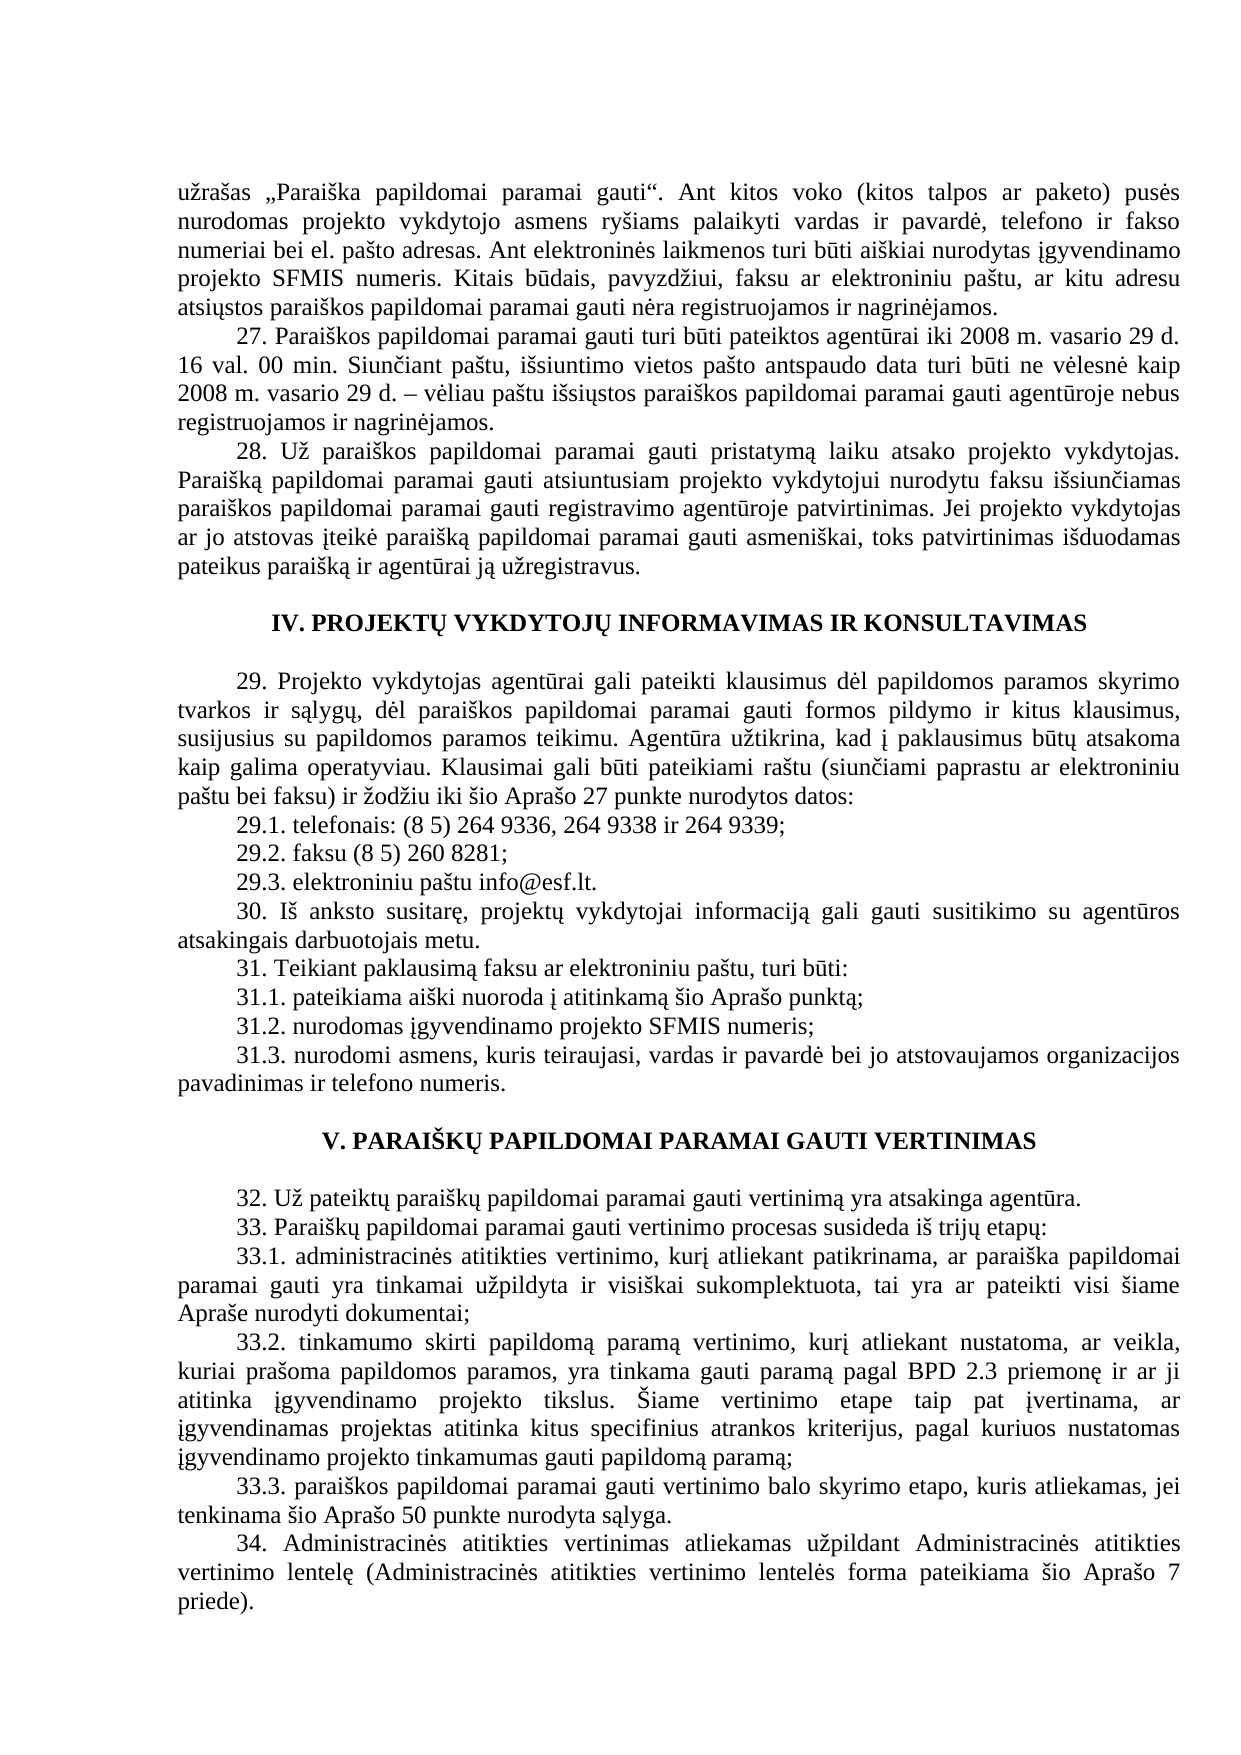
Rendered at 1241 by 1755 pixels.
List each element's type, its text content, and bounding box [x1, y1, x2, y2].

text 30. Iš anksto susitarę, projektų vykdytojai informaciją gali gauti susitikimo su agentūros atsakingais darbuotojais metu. [177, 896, 1181, 953]
text 31.1. pateikiama aiški nuoroda į atitinkamą šio Aprašo punktą; [177, 982, 1181, 1011]
text 27. Paraiškos papildomai paramai gauti turi būti pateiktos agentūrai iki 2008 m. vasario 29 d. 16 val. 00 min. Siunčiant paštu, išsiuntimo vietos pašto antspaudo data turi būti ne vėlesnė kaip 2008 m. vasario 29 d. – vėliau paštu išsiųstos paraiškos papildomai paramai gauti agentūroje nebus registruojamos ir nagrinėjamos. [177, 321, 1181, 436]
text 33.1. administracinės atitikties vertinimo, kurį atliekant patikrinama, ar paraiška papildomai paramai gauti yra tinkamai užpildyta ir visiškai sukomplektuota, tai yra ar pateikti visi šiame Apraše nurodyti dokumentai; [177, 1241, 1181, 1327]
text 31.2. nurodomas įgyvendinamo projekto SFMIS numeris; [177, 1011, 1181, 1040]
text 29. Projekto vykdytojas agentūrai gali pateikti klausimus dėl papildomos paramos skyrimo tvarkos ir sąlygų, dėl paraiškos papildomai paramai gauti formos pildymo ir kitus klausimus, susijusius su papildomos paramos teikimu. Agentūra užtikrina, kad į paklausimus būtų atsakoma kaip galima operatyviau. Klausimai gali būti pateikiami raštu (siunčiami paprastu ar elektroniniu paštu bei faksu) ir žodžiu iki šio Aprašo 27 punkte nurodytos datos: [177, 666, 1181, 810]
text 33.3. paraiškos papildomai paramai gauti vertinimo balo skyrimo etapo, kuris atliekamas, jei tenkinama šio Aprašo 50 punkte nurodyta sąlyga. [177, 1471, 1181, 1528]
text 31.3. nurodomi asmens, kuris teiraujasi, vardas ir pavardė bei jo atstovaujamos organizacijos pavadinimas ir telefono numeris. [177, 1040, 1181, 1097]
text 29.2. faksu (8 5) 260 8281; [177, 838, 1181, 867]
text 29.1. telefonais: (8 5) 264 9336, 264 9338 ir 264 9339; [177, 810, 1181, 838]
text 32. Už pateiktų paraiškų papildomai paramai gauti vertinimą yra atsakinga agentūra. [177, 1183, 1181, 1212]
text 33. Paraiškų papildomai paramai gauti vertinimo procesas susideda iš trijų etapų: [177, 1212, 1181, 1241]
text užrašas „Paraiška papildomai paramai gauti“. Ant kitos voko (kitos talpos ar paketo) pusės nurodomas projekto vykdytojo asmens ryšiams palaikyti vardas ir pavardė, telefono ir fakso numeriai bei el. pašto adresas. Ant elektroninės laikmenos turi būti aiškiai nurodytas įgyvendinamo projekto SFMIS numeris. Kitais būdais, pavyzdžiui, faksu ar elektroniniu paštu, ar kitu adresu atsiųstos paraiškos papildomai paramai gauti nėra registruojamos ir nagrinėjamos. [177, 177, 1181, 321]
text 33.2. tinkamumo skirti papildomą paramą vertinimo, kurį atliekant nustatoma, ar veikla, kuriai prašoma papildomos paramos, yra tinkama gauti paramą pagal BPD 2.3 priemonę ir ar ji atitinka įgyvendinamo projekto tikslus. Šiame vertinimo etape taip pat įvertinama, ar įgyvendinamas projektas atitinka kitus specifinius atrankos kriterijus, pagal kuriuos nustatomas įgyvendinamo projekto tinkamumas gauti papildomą paramą; [177, 1327, 1181, 1471]
text IV. PROJEKTŲ VYKDYTOJŲ INFORMAVIMAS IR KONSULTAVIMAS [177, 608, 1181, 637]
text 34. Administracinės atitikties vertinimas atliekamas užpildant Administracinės atitikties vertinimo lentelę (Administracinės atitikties vertinimo lentelės forma pateikiama šio Aprašo 7 priede). [177, 1528, 1181, 1615]
text 31. Teikiant paklausimą faksu ar elektroniniu paštu, turi būti: [177, 953, 1181, 982]
text 28. Už paraiškos papildomai paramai gauti pristatymą laiku atsako projekto vykdytojas. Paraišką papildomai paramai gauti atsiuntusiam projekto vykdytojui nurodytu faksu išsiunčiamas paraiškos papildomai paramai gauti registravimo agentūroje patvirtinimas. Jei projekto vykdytojas ar jo atstovas įteikė paraišką papildomai paramai gauti asmeniškai, toks patvirtinimas išduodamas pateikus paraišką ir agentūrai ją užregistravus. [177, 436, 1181, 580]
text V. PARAIŠKŲ PAPILDOMAI PARAMAI GAUTI VERTINIMAS [177, 1126, 1181, 1155]
text 29.3. elektroniniu paštu info@esf.lt. [177, 867, 1181, 896]
